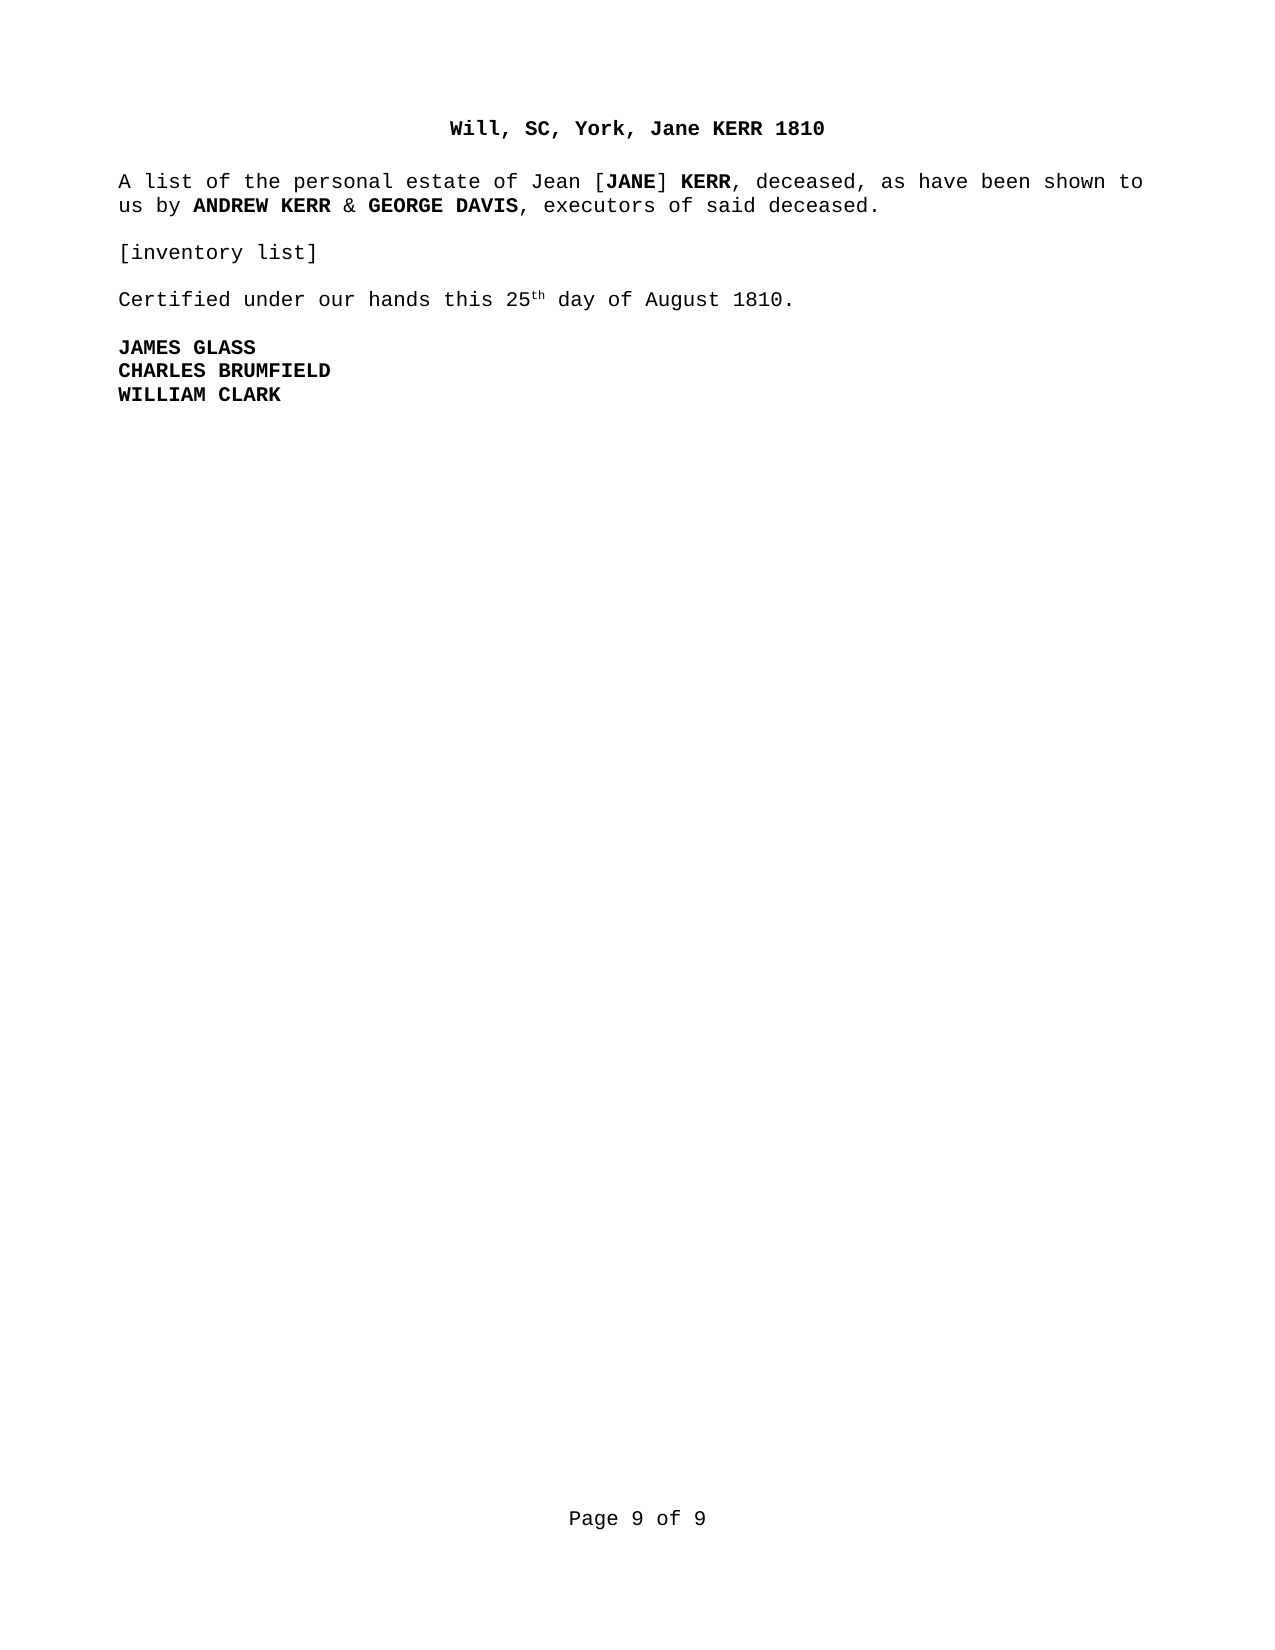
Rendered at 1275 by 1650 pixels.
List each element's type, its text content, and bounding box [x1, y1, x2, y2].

text [inventory list] [118, 242, 1157, 266]
text Certified under our hands this 25th day of August 1810. [118, 289, 1157, 313]
text Charles Brumfield [118, 360, 1157, 384]
text James Glass [118, 337, 1157, 360]
text A list of the personal estate of Jean [Jane] Kerr, deceased, as have been shown to us by Andrew Kerr & George Davis, executors of said deceased. [118, 171, 1157, 218]
text William Clark [118, 384, 1157, 408]
